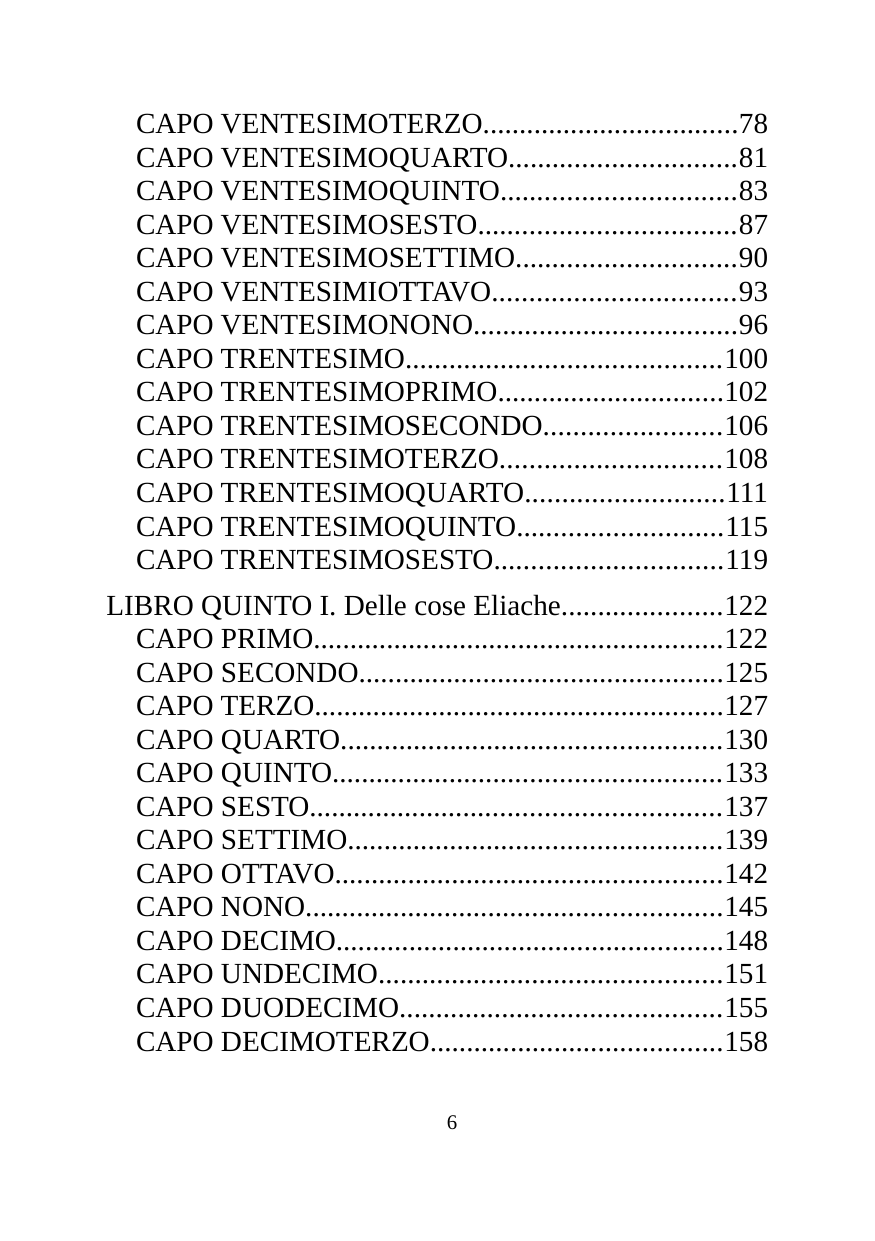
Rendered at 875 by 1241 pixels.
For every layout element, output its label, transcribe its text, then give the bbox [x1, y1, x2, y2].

text CAPO QUINTO 133 [136, 755, 768, 789]
text CAPO TRENTESIMOQUINTO 115 [136, 509, 768, 542]
text CAPO PRIMO 122 [136, 621, 768, 655]
text CAPO QUARTO 130 [136, 722, 768, 755]
text CAPO DECIMOTERZO 158 [136, 1024, 768, 1057]
text CAPO TRENTESIMOSESTO 119 [136, 542, 768, 576]
text CAPO TRENTESIMOQUARTO 111 [136, 475, 768, 509]
text CAPO TERZO 127 [136, 688, 768, 722]
text CAPO SESTO 137 [136, 789, 768, 822]
text CAPO TRENTESIMOSECONDO 106 [136, 408, 768, 442]
text CAPO VENTESIMOTERZO 78 [136, 106, 768, 140]
text CAPO OTTAVO 142 [136, 856, 768, 889]
text CAPO VENTESIMIOTTAVO 93 [136, 274, 768, 307]
subtitle LIBRO QUINTO I. Delle cose Eliache. 122 [106, 588, 768, 621]
text CAPO TRENTESIMO 100 [136, 341, 768, 374]
text CAPO NONO 145 [136, 889, 768, 923]
text CAPO VENTESIMONONO 96 [136, 307, 768, 341]
text CAPO DECIMO 148 [136, 923, 768, 957]
text CAPO SECONDO 125 [136, 655, 768, 688]
text CAPO VENTESIMOSETTIMO 90 [136, 240, 768, 274]
text CAPO SETTIMO 139 [136, 822, 768, 856]
text CAPO UNDECIMO 151 [136, 957, 768, 990]
text CAPO TRENTESIMOTERZO 108 [136, 442, 768, 475]
text CAPO DUODECIMO 155 [136, 990, 768, 1024]
text CAPO VENTESIMOQUINTO 83 [136, 173, 768, 207]
text CAPO TRENTESIMOPRIMO 102 [136, 374, 768, 408]
text CAPO VENTESIMOQUARTO 81 [136, 140, 768, 173]
text CAPO VENTESIMOSESTO 87 [136, 207, 768, 240]
